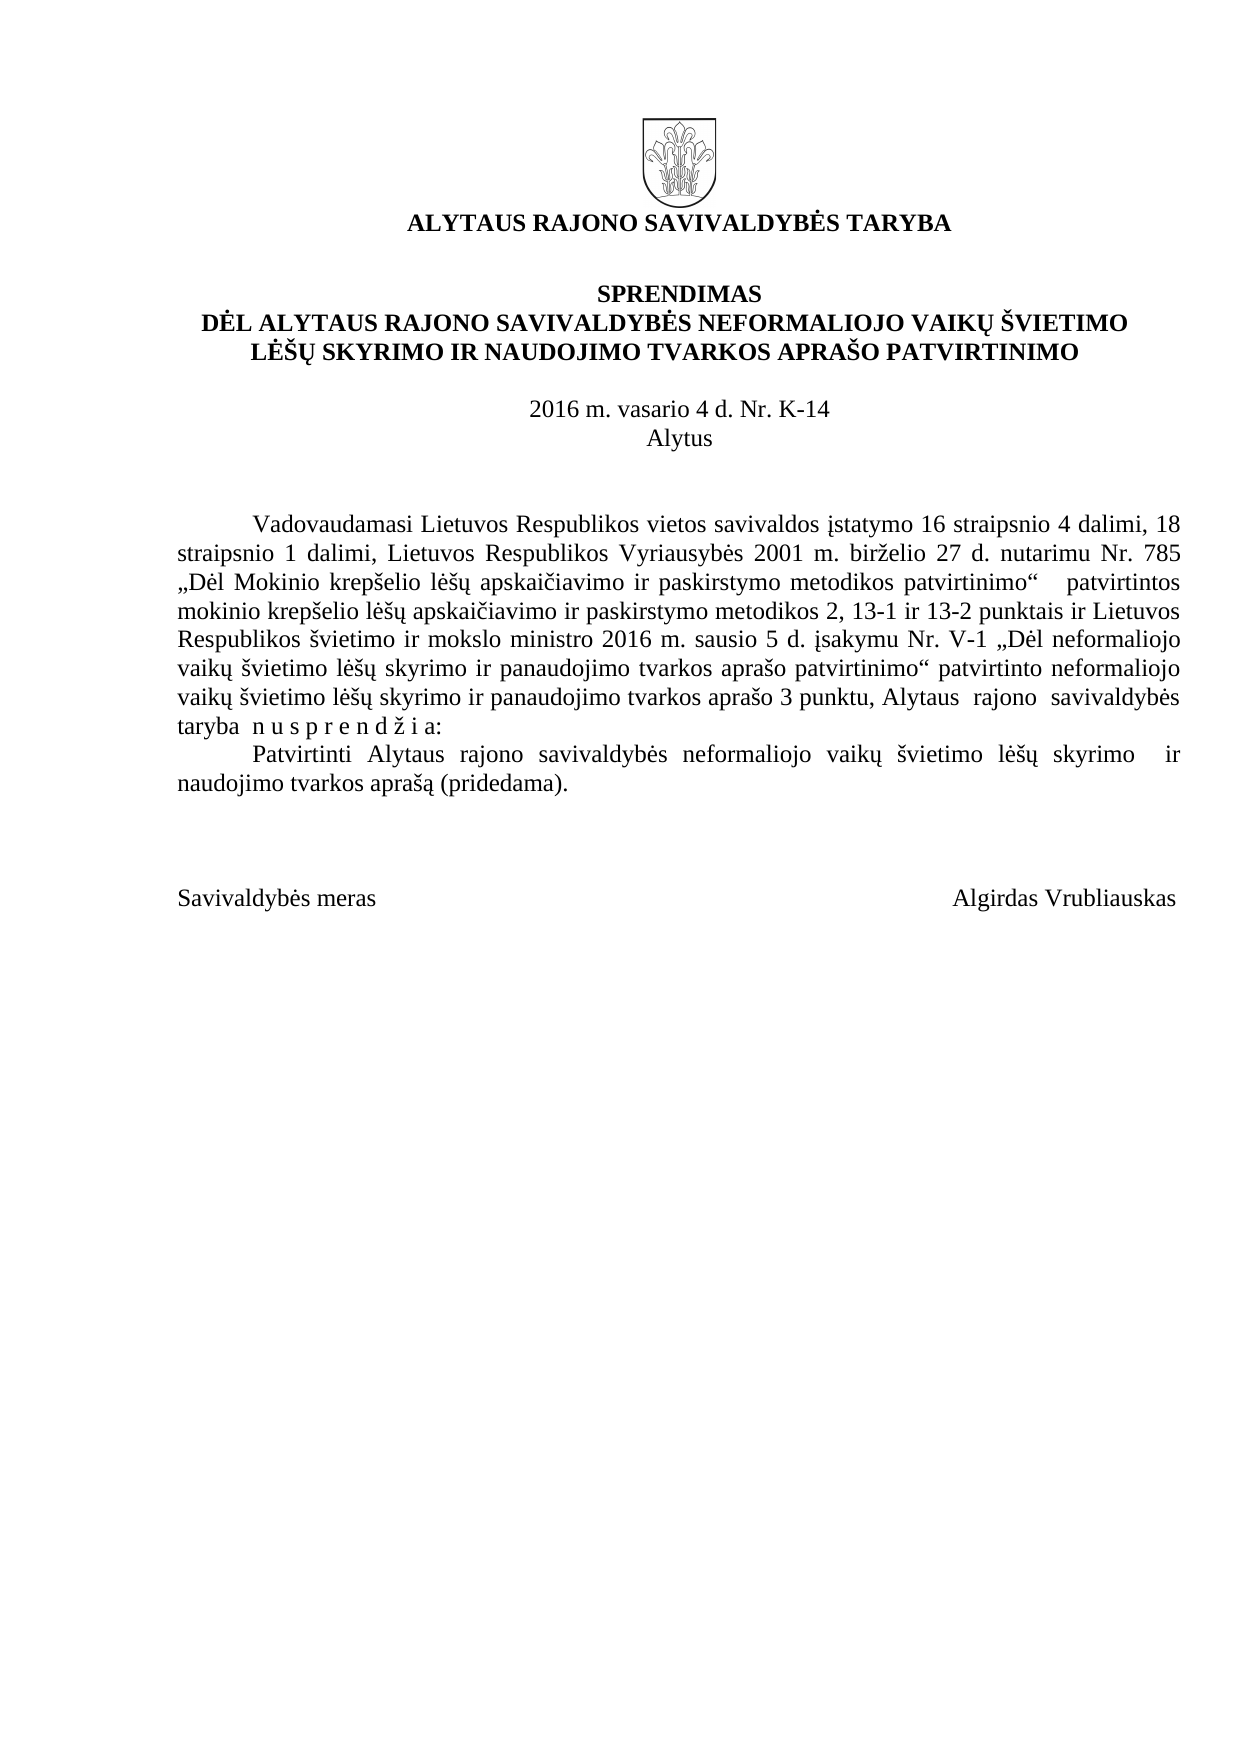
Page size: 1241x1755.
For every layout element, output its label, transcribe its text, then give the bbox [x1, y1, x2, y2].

text Vadovaudamasi Lietuvos Respublikos vietos savivaldos įstatymo 16 straipsnio 4 dalimi, 18 straipsnio 1 dalimi, Lietuvos Respublikos Vyriausybės 2001 m. birželio 27 d. nutarimu Nr. 785 „Dėl Mokinio krepšelio lėšų apskaičiavimo ir paskirstymo metodikos patvirtinimo“ patvirtintos mokinio krepšelio lėšų apskaičiavimo ir paskirstymo metodikos 2, 13-1 ir 13-2 punktais ir Lietuvos Respublikos švietimo ir mokslo ministro 2016 m. sausio 5 d. įsakymu Nr. V-1 „Dėl neformaliojo vaikų švietimo lėšų skyrimo ir panaudojimo tvarkos aprašo patvirtinimo“ patvirtinto neformaliojo vaikų švietimo lėšų skyrimo ir panaudojimo tvarkos aprašo 3 punktu, Alytaus rajono savivaldybės taryba n u s p r e n d ž i a: [177, 509, 1182, 739]
text Alytus [177, 423, 1182, 452]
text Savivaldybės meras Algirdas Vrubliauskas [177, 883, 1182, 912]
text ALYTAUS RAJONO SAVIVALDYBĖS TARYBA [177, 208, 1182, 236]
text SPRENDIMAS [177, 279, 1182, 308]
text 2016 m. vasario 4 d. Nr. K-14 [177, 394, 1182, 423]
text Patvirtinti Alytaus rajono savivaldybės neformaliojo vaikų švietimo lėšų skyrimo ir naudojimo tvarkos aprašą (pridedama). [177, 739, 1182, 797]
text DĖL ALYTAUS RAJONO SAVIVALDYBĖS NEFORMALIOJO VAIKŲ ŠVIETIMO LĖŠŲ SKYRIMO IR NAUDOJIMO TVARKOS APRAŠO PATVIRTINIMO [177, 308, 1153, 366]
